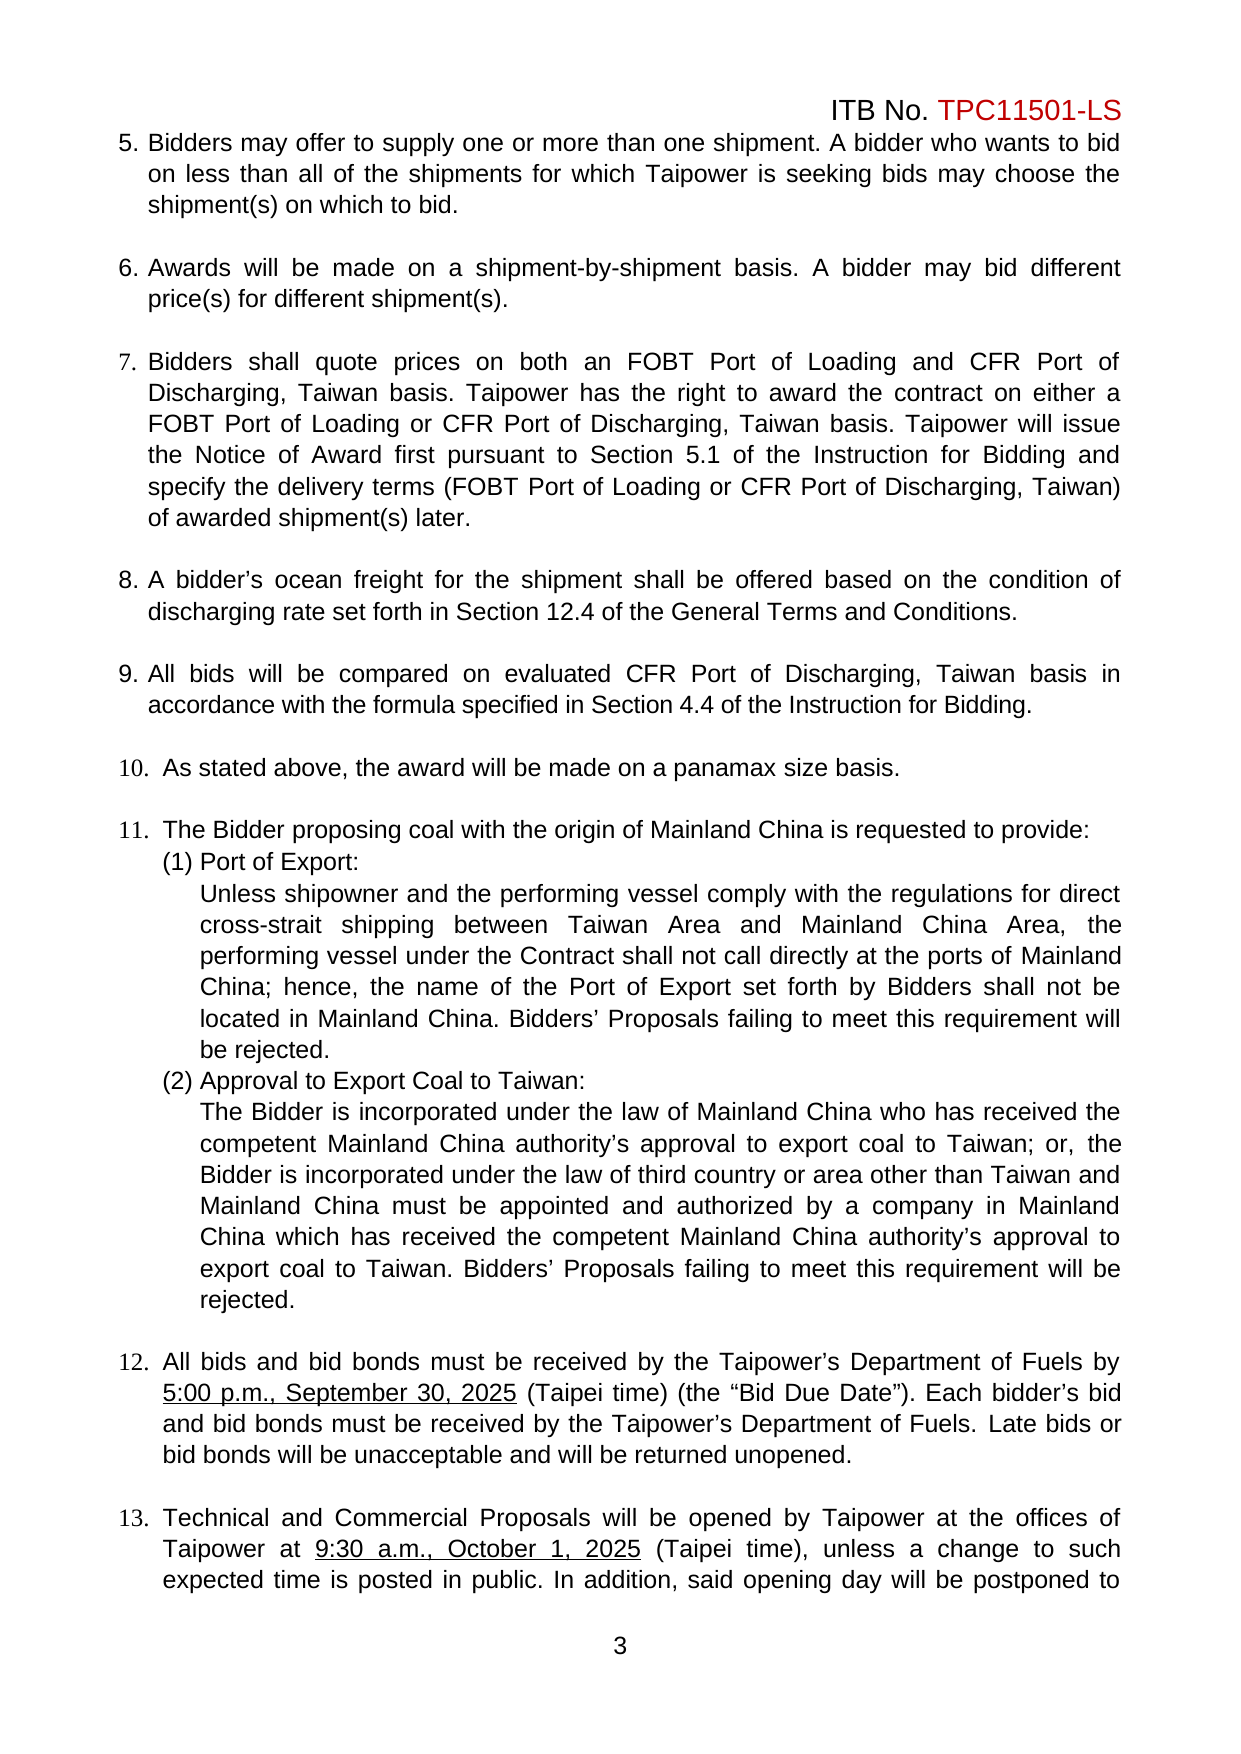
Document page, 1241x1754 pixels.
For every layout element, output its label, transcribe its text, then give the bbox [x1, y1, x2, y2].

list The Bidder proposing coal with the origin of Mainland China is requested to provide: [118, 814, 1122, 845]
list Bidders shall quote prices on both an FOBT Port of Loading and CFR Port of Discharging, Taiwan basis. Taipower has the right to award the contract on either a FOBT Port of Loading or CFR Port of Discharging, Taiwan basis. Taipower will issue the Notice of Award first pursuant to Section 5.1 of the Instruction for Bidding and specify the delivery terms (FOBT Port of Loading or CFR Port of Discharging, Taiwan) of awarded shipment(s) later. [118, 345, 1122, 532]
list All bids will be compared on evaluated CFR Port of Discharging, Taiwan basis in accordance with the formula specified in Section 4.4 of the Instruction for Bidding. [118, 657, 1122, 720]
list Unless shipowner and the performing vessel comply with the regulations for direct cross-strait shipping between Taiwan Area and Mainland China Area, the performing vessel under the Contract shall not call directly at the ports of Mainland China; hence, the name of the Port of Export set forth by Bidders shall not be located in Mainland China. Bidders’ Proposals failing to meet this requirement will be rejected. [199, 876, 1122, 1064]
list The Bidder is incorporated under the law of Mainland China who has received the competent Mainland China authority’s approval to export coal to Taiwan; or, the Bidder is incorporated under the law of third country or area other than Taiwan and Mainland China must be appointed and authorized by a company in Mainland China which has received the competent Mainland China authority’s approval to export coal to Taiwan. Bidders’ Proposals failing to meet this requirement will be rejected. [199, 1095, 1122, 1314]
list A bidder’s ocean freight for the shipment shall be offered based on the condition of discharging rate set forth in Section 12.4 of the General Terms and Conditions. [118, 564, 1122, 626]
list Port of Export: [162, 845, 1122, 876]
list All bids and bid bonds must be received by the Taipower’s Department of Fuels by 5:00 p.m., September 30, 2025 (Taipei time) (the “Bid Due Date”). Each bidder’s bid and bid bonds must be received by the Taipower’s Department of Fuels. Late bids or bid bonds will be unacceptable and will be returned unopened. [118, 1345, 1122, 1470]
list Approval to Export Coal to Taiwan: [162, 1064, 1122, 1095]
list As stated above, the award will be made on a panamax size basis. [118, 751, 1122, 782]
list Technical and Commercial Proposals will be opened by Taipower at the offices of Taipower at 9:30 a.m., October 1, 2025 (Taipei time), unless a change to such expected time is posted in public. In addition, said opening day will be postponed to [118, 1501, 1122, 1595]
list Bidders may offer to supply one or more than one shipment. A bidder who wants to bid on less than all of the shipments for which Taipower is seeking bids may choose the shipment(s) on which to bid. [118, 126, 1122, 220]
list Awards will be made on a shipment-by-shipment basis. A bidder may bid different price(s) for different shipment(s). [118, 251, 1122, 314]
